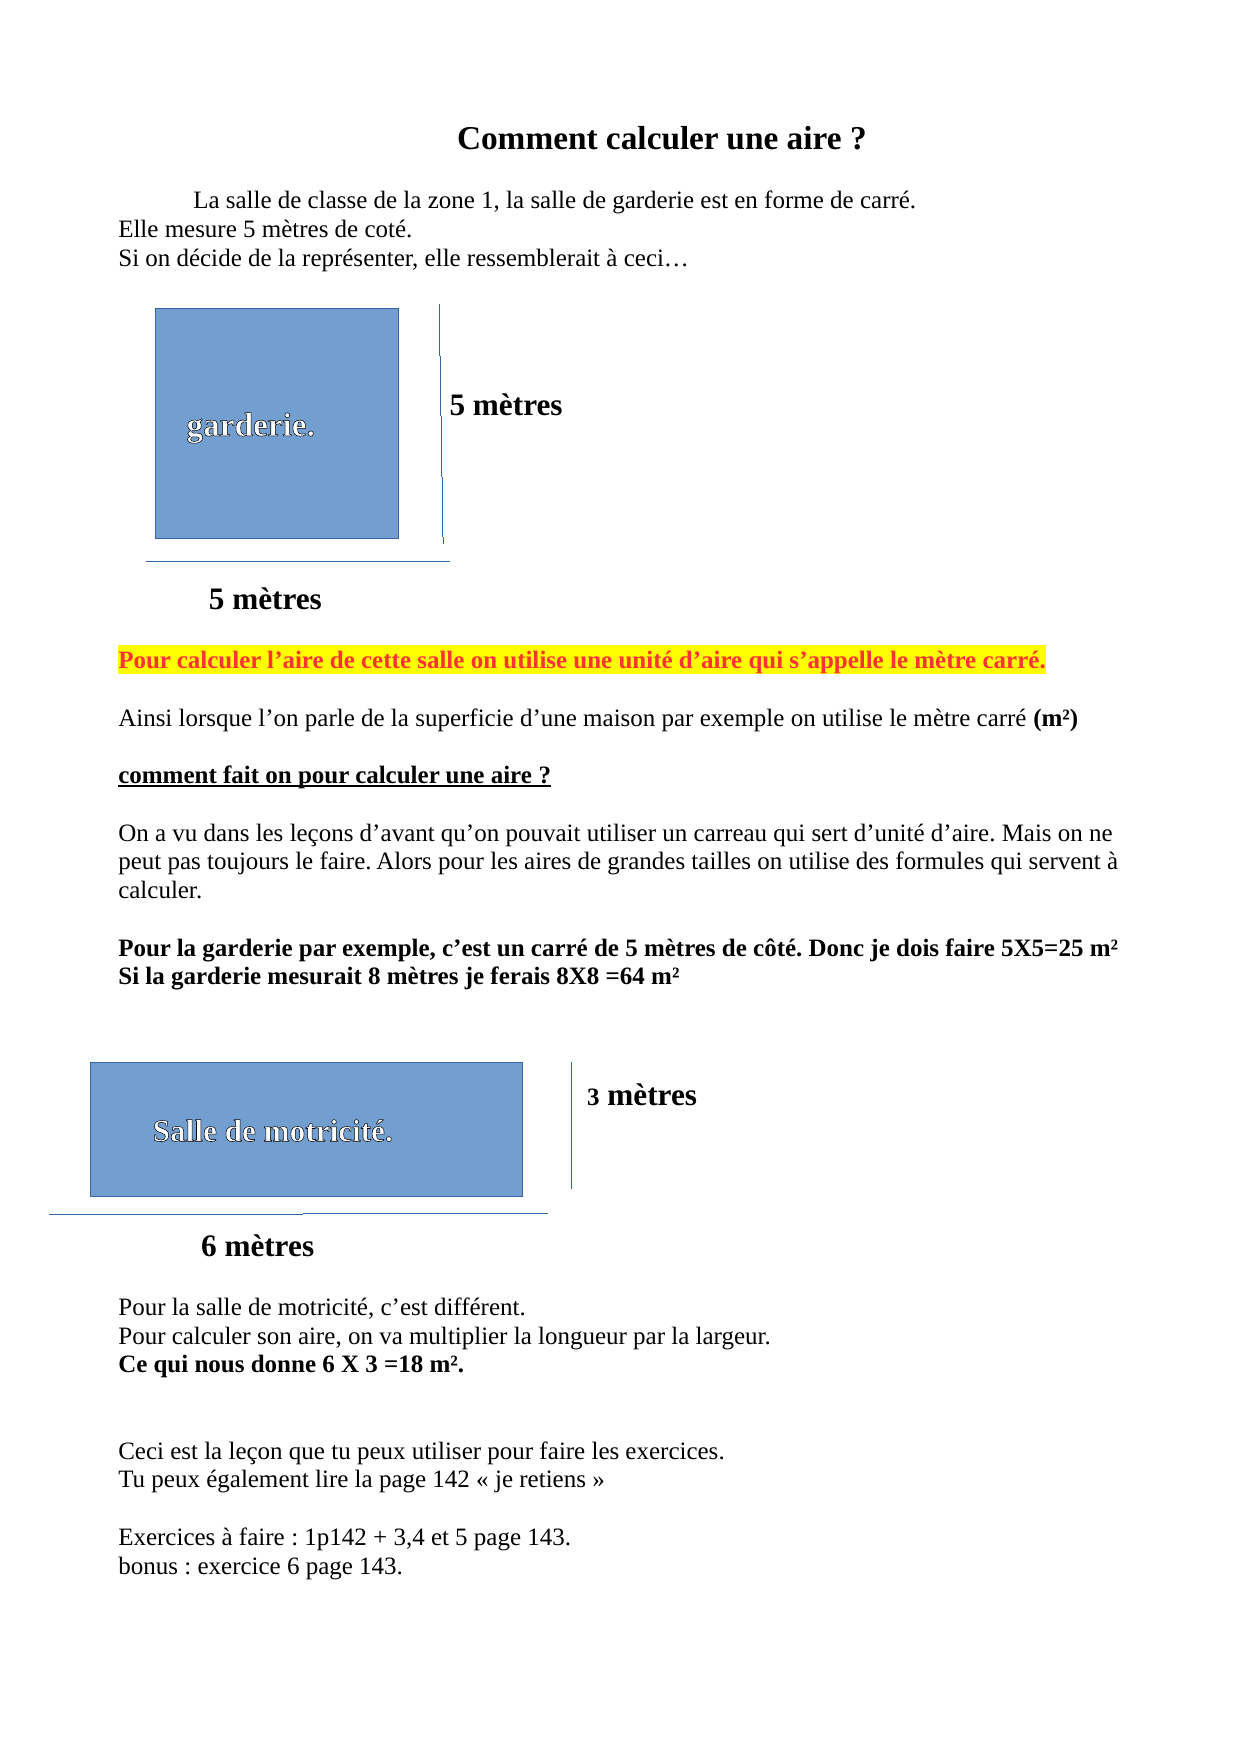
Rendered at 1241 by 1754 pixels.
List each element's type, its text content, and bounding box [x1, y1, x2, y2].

text 5 mètres [399, 386, 1122, 422]
text Comment calculer une aire ? [118, 118, 1122, 156]
text [523, 1076, 571, 1112]
text [118, 386, 155, 422]
text Tu peux également lire la page 142 « je retiens » [118, 1464, 1122, 1493]
text 3 mètres [572, 1076, 1122, 1112]
text Pour la garderie par exemple, c’est un carré de 5 mètres de côté. Donc je dois faire 5X5=25 m² [118, 933, 1122, 961]
text 6 mètres [118, 1227, 1122, 1263]
text bonus : exercice 6 page 143. [118, 1551, 1122, 1579]
text On a vu dans les leçons d’avant qu’on pouvait utiliser un carreau qui sert d’unité d’aire. Mais on ne peut pas toujours le faire. Alors pour les aires de grandes tailles on utilise des formules qui servent à calculer. [118, 818, 1122, 904]
text Pour calculer son aire, on va multiplier la longueur par la largeur. [118, 1321, 1122, 1349]
text Pour la salle de motricité, c’est différent. [118, 1292, 1122, 1321]
text La salle de classe de la zone 1, la salle de garderie est en forme de carré. [118, 185, 1122, 214]
text Si la garderie mesurait 8 mètres je ferais 8X8 =64 m² [118, 961, 1122, 990]
text comment fait on pour calculer une aire ? [118, 760, 1122, 789]
text Si on décide de la représenter, elle ressemblerait à ceci… [118, 243, 1122, 271]
text Exercices à faire : 1p142 + 3,4 et 5 page 143. [118, 1522, 1122, 1551]
text Elle mesure 5 mètres de coté. [118, 214, 1122, 243]
text Ceci est la leçon que tu peux utiliser pour faire les exercices. [118, 1436, 1122, 1464]
text Pour calculer l’aire de cette salle on utilise une unité d’aire qui s’appelle le mètre carré. [118, 645, 1122, 674]
text Ainsi lorsque l’on parle de la superficie d’une maison par exemple on utilise le mètre carré (m²) [118, 703, 1122, 731]
text 5 mètres [118, 581, 1122, 616]
text Ce qui nous donne 6 X 3 =18 m². [118, 1349, 1122, 1378]
